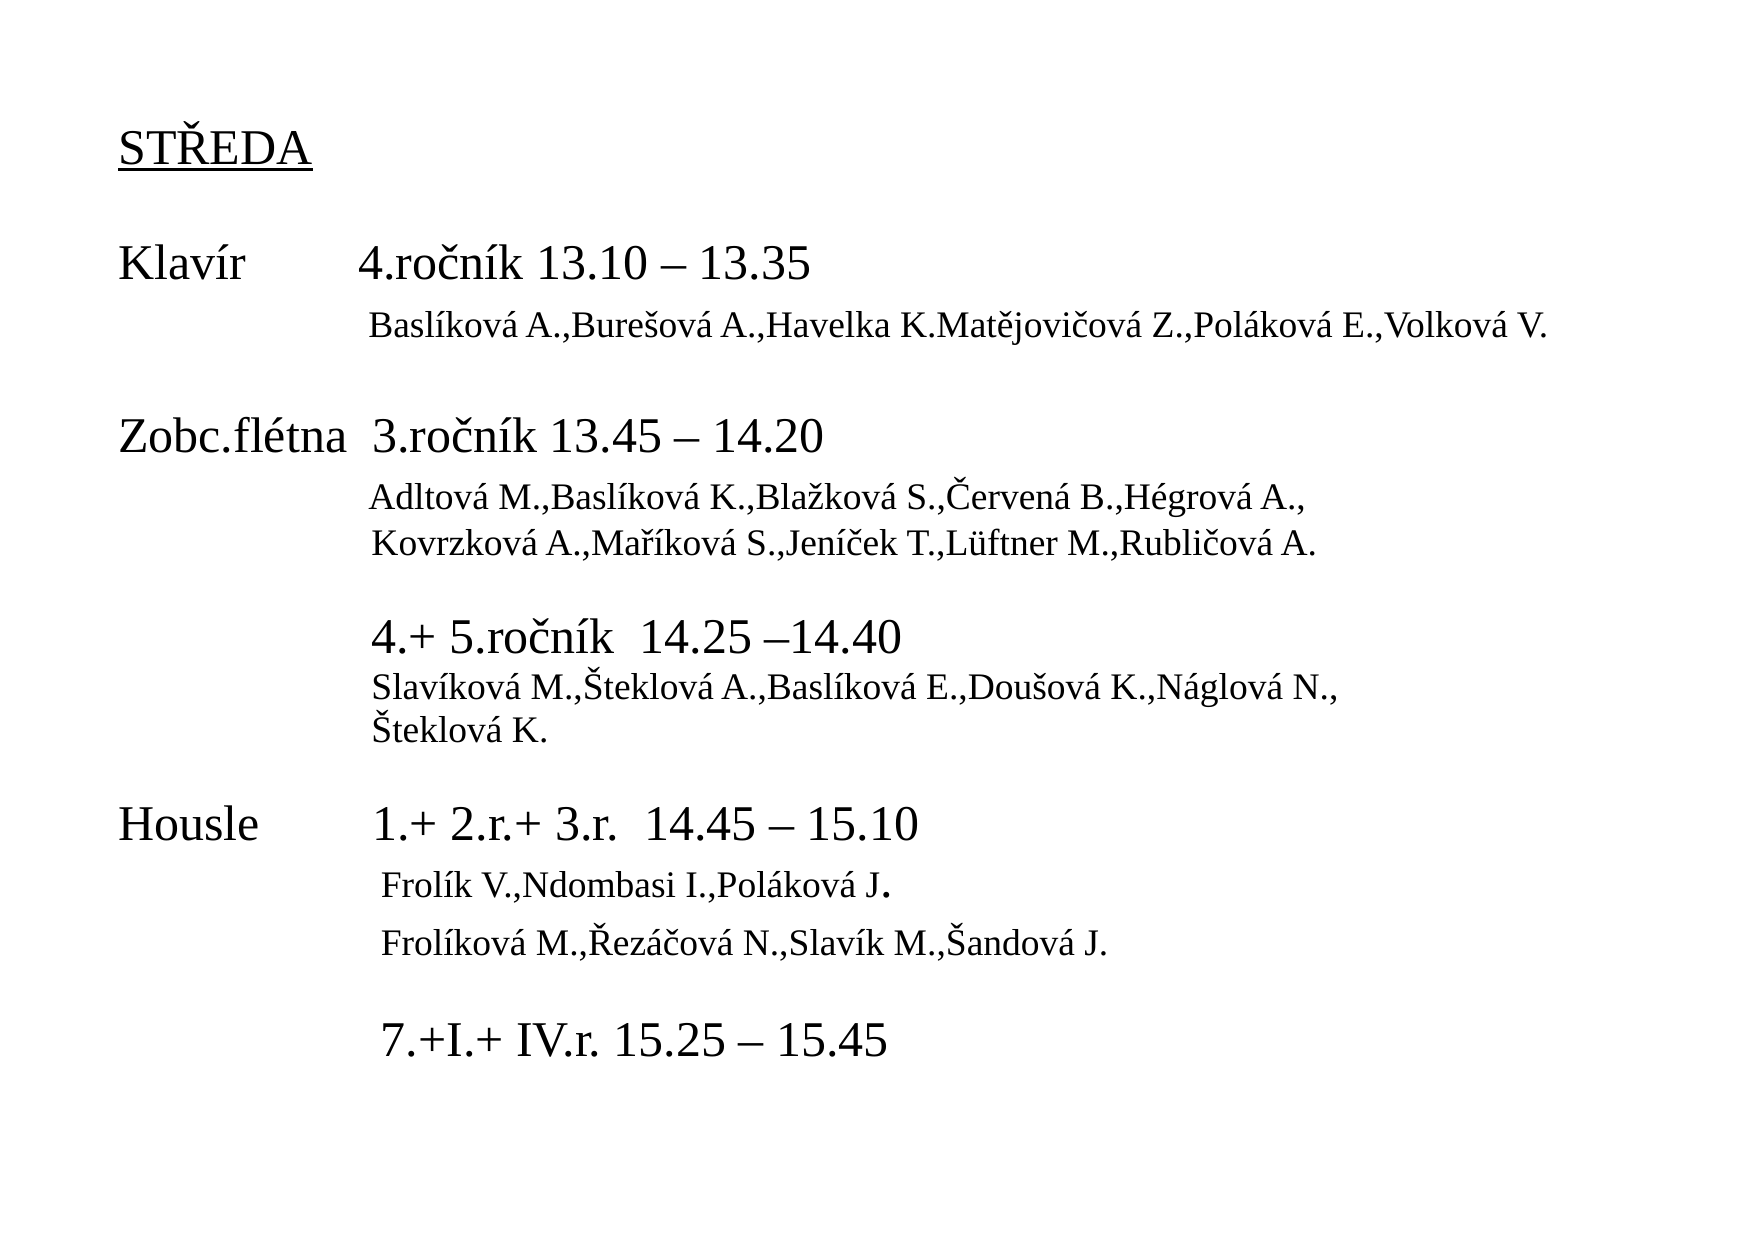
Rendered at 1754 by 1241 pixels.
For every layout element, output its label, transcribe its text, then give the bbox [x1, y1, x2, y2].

text Klavír 4.ročník 13.10 – 13.35 [118, 233, 1636, 291]
text Kovrzková A.,Maříková S.,Jeníček T.,Lüftner M.,Rubličová A. [118, 521, 1636, 564]
text Baslíková A.,Burešová A.,Havelka K.Matějovičová Z.,Poláková E.,Volková V. [118, 291, 1636, 348]
text STŘEDA [118, 118, 1636, 176]
text Zobc.flétna 3.ročník 13.45 – 14.20 [118, 406, 1636, 463]
text Frolíková M.,Řezáčová N.,Slavík M.,Šandová J. [118, 909, 1636, 966]
text Frolík V.,Ndombasi I.,Poláková J. [118, 851, 1636, 909]
text 7.+I.+ IV.r. 15.25 – 15.45 [118, 1009, 1636, 1067]
text Šteklová K. [118, 707, 1636, 751]
text Adltová M.,Baslíková K.,Blažková S.,Červená B.,Hégrová A., [118, 463, 1636, 521]
text Slavíková M.,Šteklová A.,Baslíková E.,Doušová K.,Náglová N., [118, 664, 1636, 707]
text 4.+ 5.ročník 14.25 –14.40 [118, 607, 1636, 664]
text Housle 1.+ 2.r.+ 3.r. 14.45 – 15.10 [118, 794, 1636, 851]
